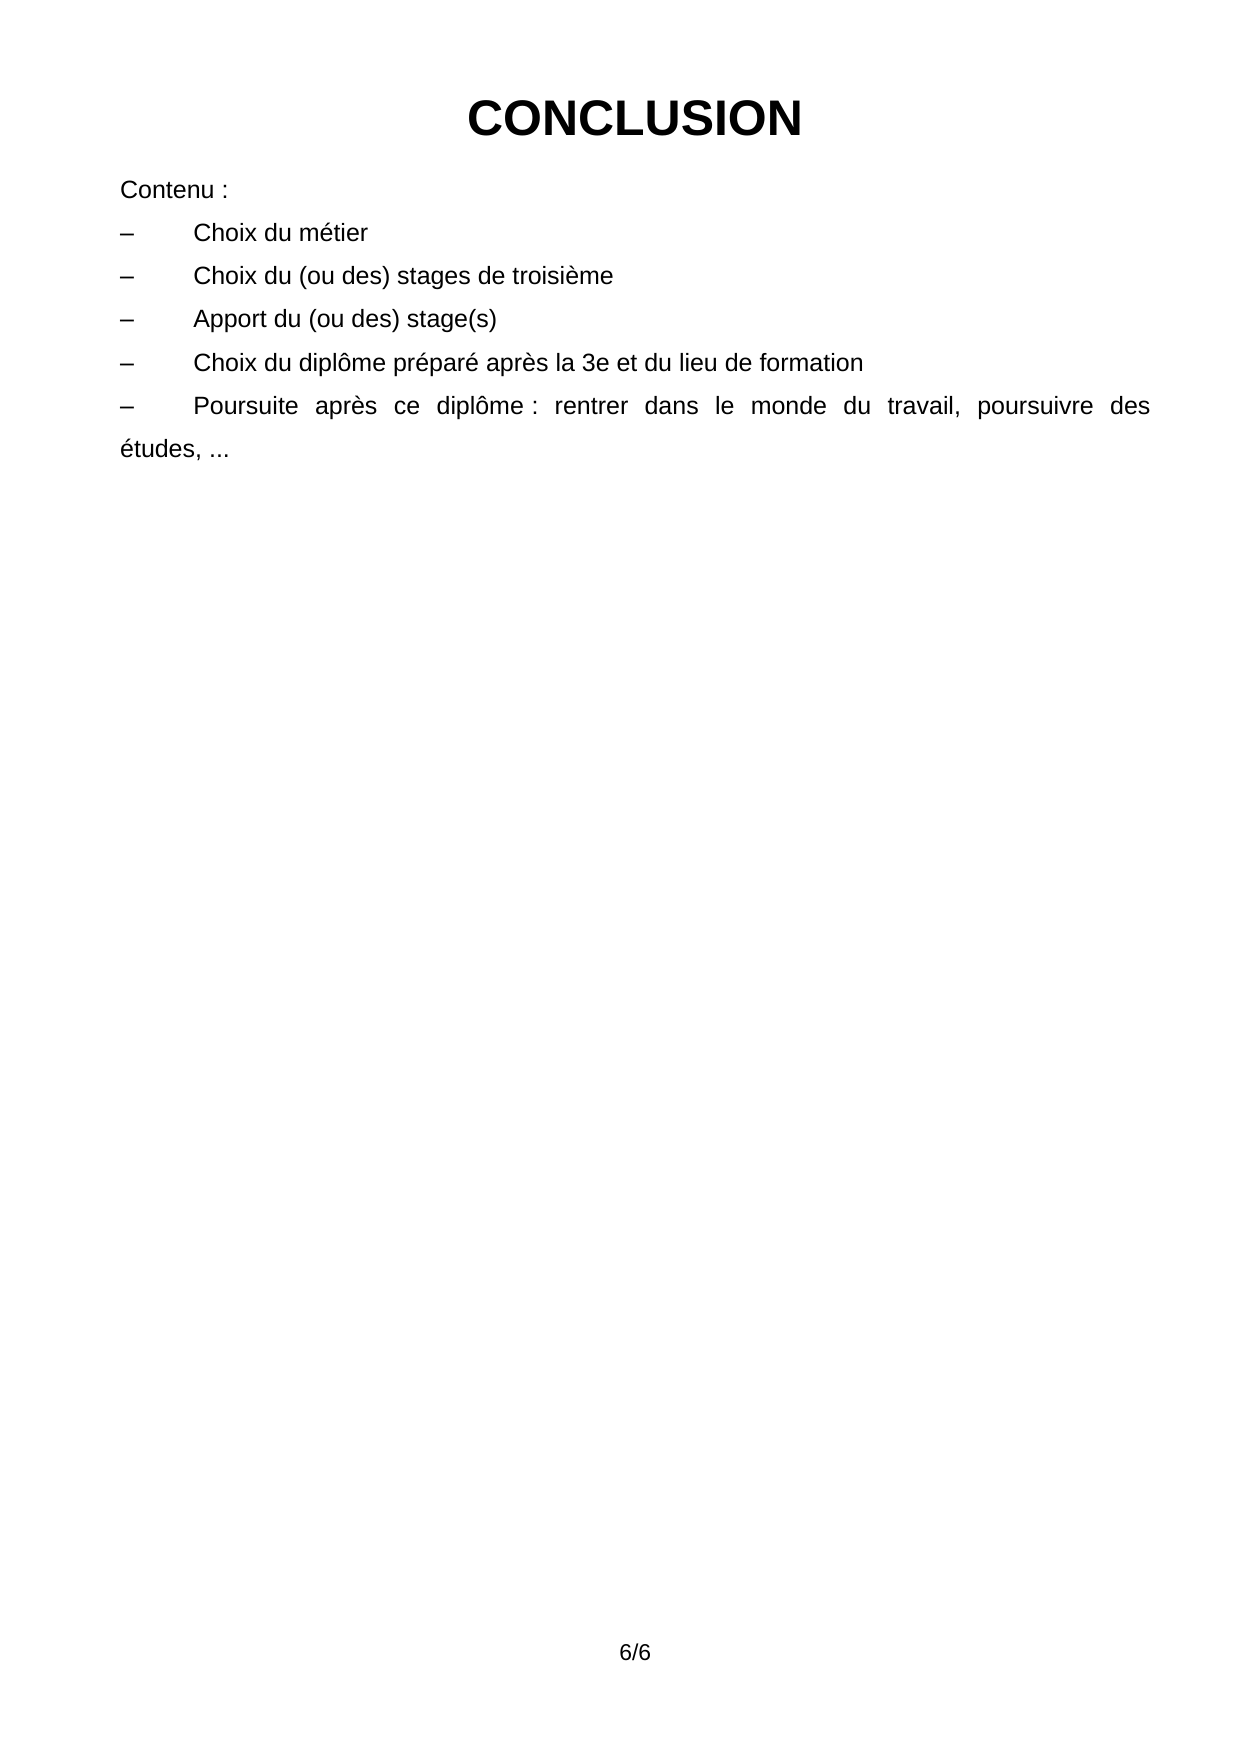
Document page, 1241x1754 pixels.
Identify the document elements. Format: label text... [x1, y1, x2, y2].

text Contenu : [120, 175, 1152, 203]
list Apport du (ou des) stage(s) [120, 304, 1152, 333]
list Poursuite après ce diplôme : rentrer dans le monde du travail, poursuivre des études, ... [120, 391, 1152, 463]
list Choix du métier [120, 218, 1152, 247]
list Choix du (ou des) stages de troisième [120, 261, 1152, 290]
text CONCLUSION [118, 88, 1152, 146]
list Choix du diplôme préparé après la 3e et du lieu de formation [120, 348, 1152, 376]
